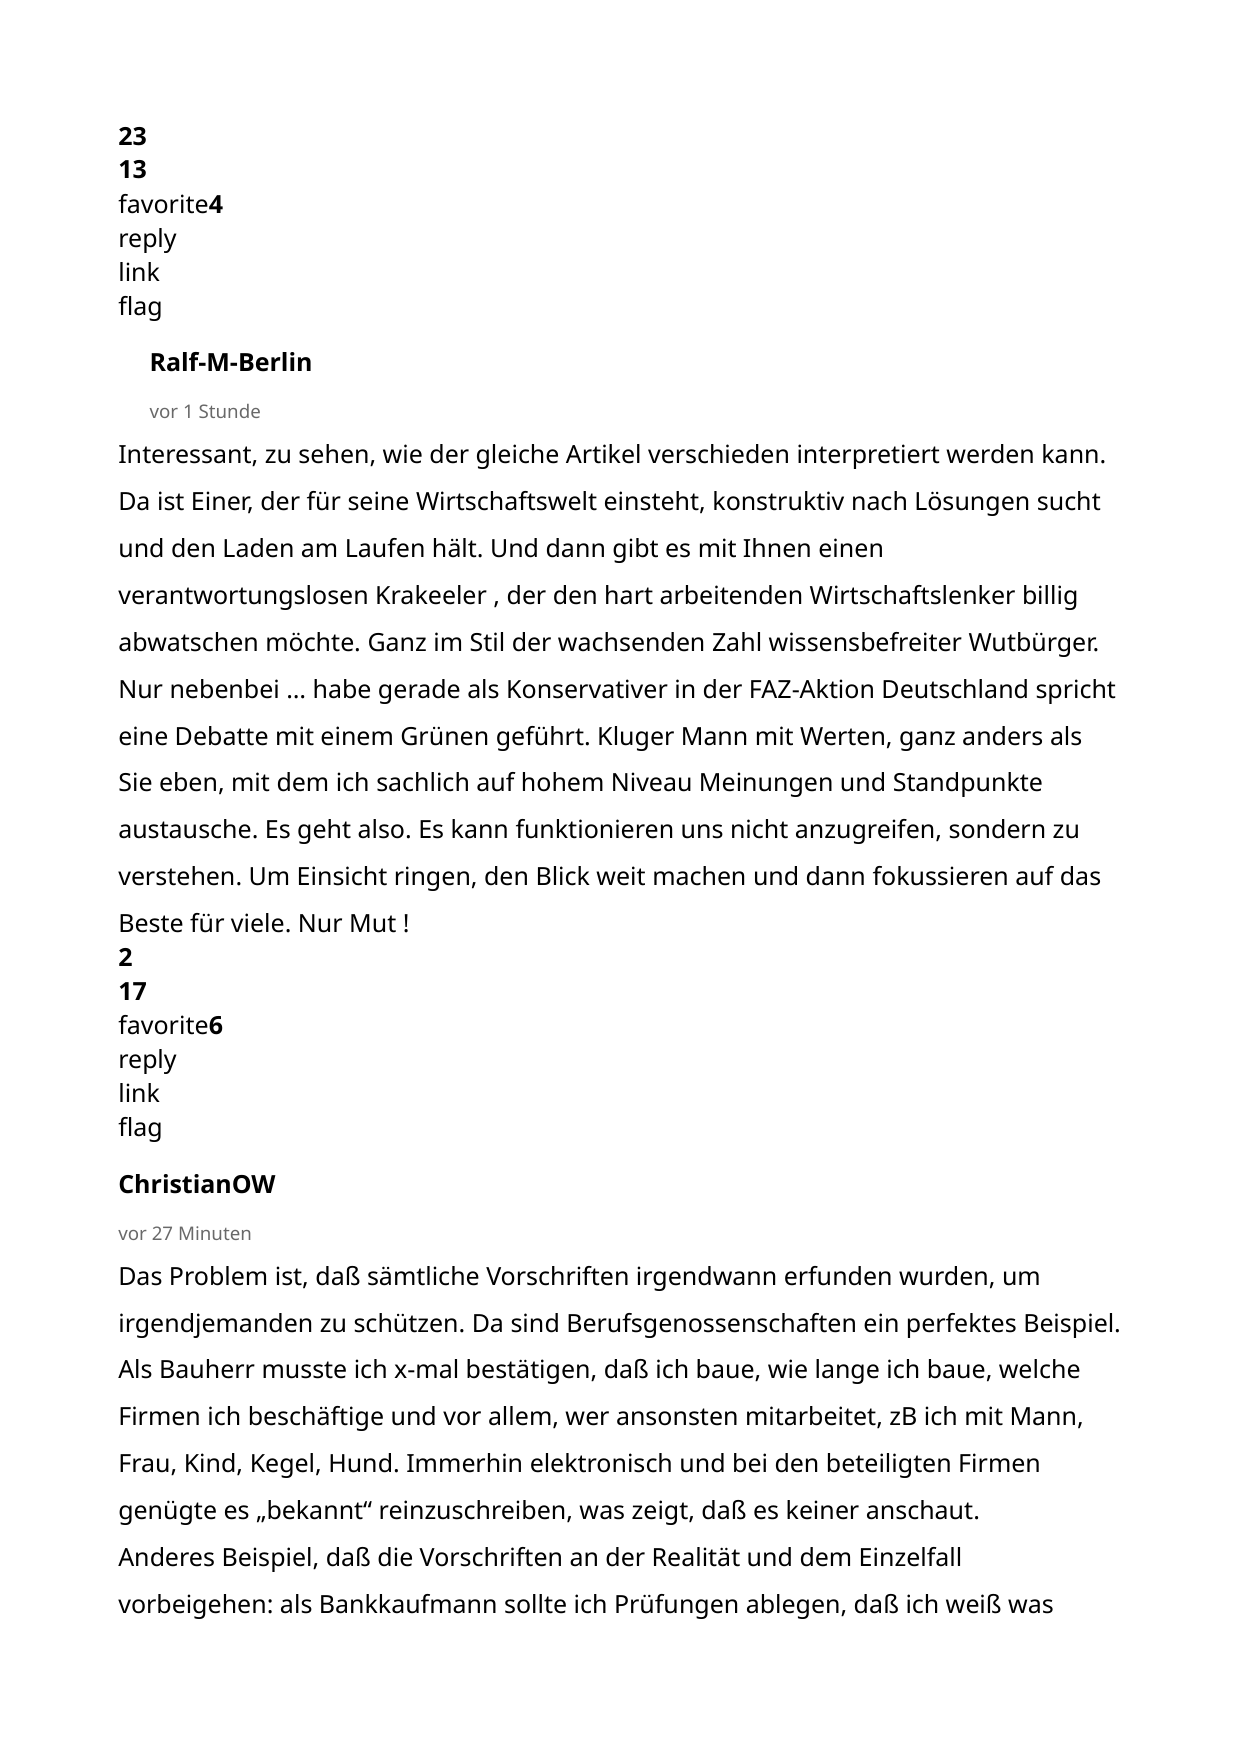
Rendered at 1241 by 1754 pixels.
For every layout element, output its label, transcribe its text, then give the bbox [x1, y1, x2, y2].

text Ralf-M-Berlin [149, 338, 1114, 379]
text 17 [118, 974, 1122, 1008]
text link [118, 254, 1122, 288]
text favorite6 [118, 1008, 1122, 1042]
text Das Problem ist, daß sämtliche Vorschriften irgendwann erfunden wurden, um irgendjemanden zu schützen. Da sind Berufsgenossenschaften ein perfektes Beispiel. Als Bauherr musste ich x-mal bestätigen, daß ich baue, wie lange ich baue, welche Firmen ich beschäftige und vor allem, wer ansonsten mitarbeitet, zB ich mit Mann, Frau, Kind, Kegel, Hund. Immerhin elektronisch und bei den beteiligten Firmen genügte es „bekannt“ reinzuschreiben, was zeigt, daß es keiner anschaut. Anderes Beispiel, daß die Vorschriften an der Realität und dem Einzelfall vorbeigehen: als Bankkaufmann sollte ich Prüfungen ablegen, daß ich weiß was [118, 1246, 1122, 1621]
text flag [118, 288, 1122, 322]
text vor 27 Minuten [118, 1216, 1122, 1246]
text reply [118, 220, 1122, 254]
text ChristianOW [118, 1160, 1114, 1200]
text 23 [118, 118, 1122, 152]
text flag [118, 1110, 1122, 1144]
text 2 [118, 940, 1122, 974]
text vor 1 Stunde [149, 394, 1122, 424]
text link [118, 1076, 1122, 1110]
text 13 [118, 152, 1122, 186]
text favorite4 [118, 186, 1122, 220]
text reply [118, 1042, 1122, 1076]
text Interessant, zu sehen, wie der gleiche Artikel verschieden interpretiert werden kann. Da ist Einer, der für seine Wirtschaftswelt einsteht, konstruktiv nach Lösungen sucht und den Laden am Laufen hält. Und dann gibt es mit Ihnen einen verantwortungslosen Krakeeler , der den hart arbeitenden Wirtschaftslenker billig abwatschen möchte. Ganz im Stil der wachsenden Zahl wissensbefreiter Wutbürger. Nur nebenbei … habe gerade als Konservativer in der FAZ-Aktion Deutschland spricht eine Debatte mit einem Grünen geführt. Kluger Mann mit Werten, ganz anders als Sie eben, mit dem ich sachlich auf hohem Niveau Meinungen und Standpunkte austausche. Es geht also. Es kann funktionieren uns nicht anzugreifen, sondern zu verstehen. Um Einsicht ringen, den Blick weit machen und dann fokussieren auf das Beste für viele. Nur Mut ! [118, 424, 1122, 940]
